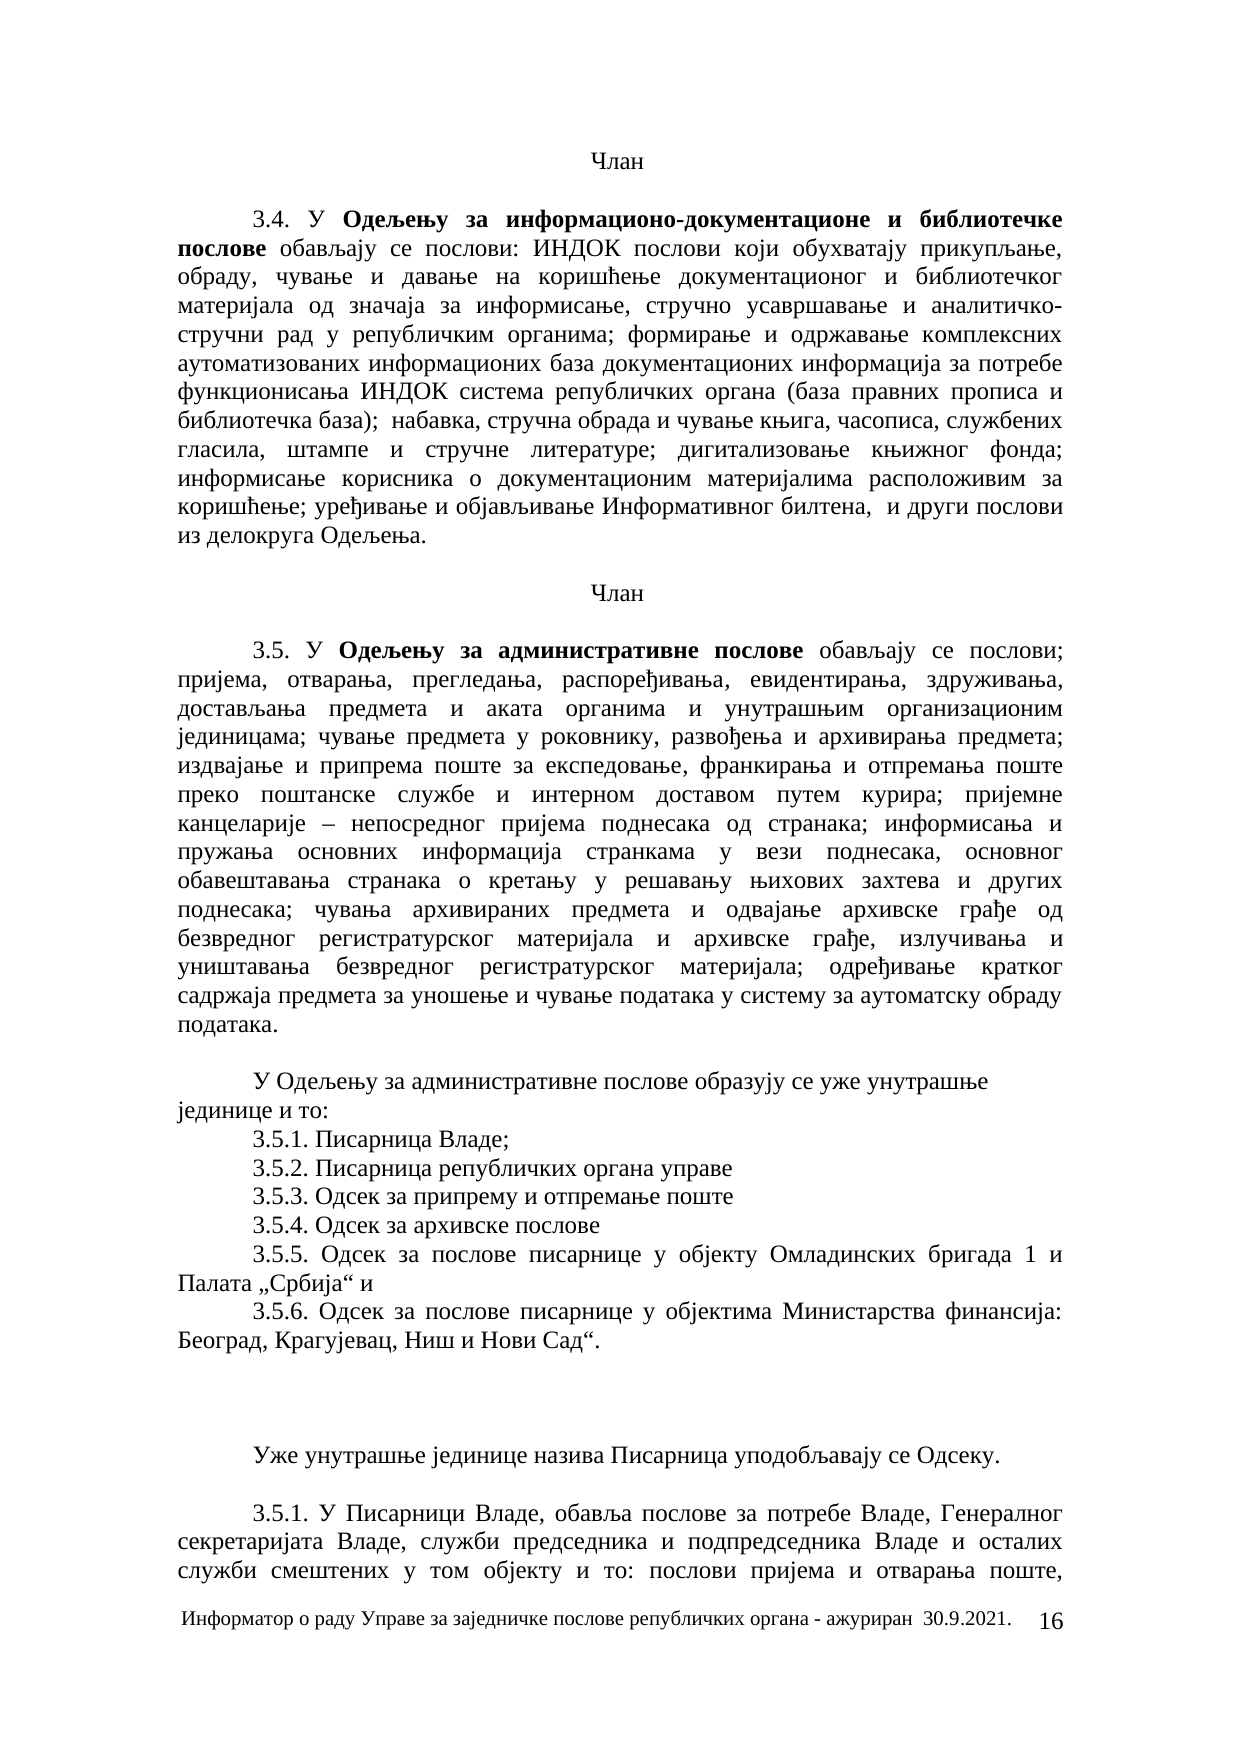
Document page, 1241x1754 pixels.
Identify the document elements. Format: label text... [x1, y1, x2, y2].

text Члан [177, 578, 1063, 606]
text 3.5.1. У Писарници Владе, обавља послове за потребе Владе, Генералног секретаријата Владе, служби председника и подпредседника Владе и осталих служби смештених у том објекту и то: послови пријема и отварања поште, [177, 1498, 1063, 1584]
text 3.5.5. Одсек за послове писарнице у објекту Омладинских бригада 1 и Палата „Србија“ и [177, 1239, 1063, 1296]
text У Одељењу за административне послове образују се уже унутрашње јединице и то: [177, 1066, 1063, 1124]
text 3.4. У Одељењу за информационо-документационе и библиотечке послове обављају се послови: ИНДОК послови који обухватају прикупљање, обраду, чување и давање на коришћење документационог и библиотечког материјала од значаја за информисање, стручно усавршавање и аналитичко-стручни рад у републичким органима; формирање и одржавање комплексних аутоматизованих информационих база документационих информација за потребе функционисања ИНДОК система републичких органа (база правних прописа и библиотечка база); набавка, стручна обрада и чување књига, часописа, службених гласила, штампе и стручне литературе; дигитализовање књижног фонда; информисање корисника о документационим материјалима расположивим за коришћење; уређивање и објављивање Информативног билтена, и други послови из делокруга Одељења. [177, 204, 1063, 549]
text 3.5.6. Одсек за послове писарнице у објектима Министарства финансија: Београд, Крагујевац, Ниш и Нови Сад“. [177, 1296, 1063, 1354]
text 3.5.1. Писарница Владе; [177, 1124, 1063, 1153]
text 3.5.2. Писарница републичких органа управе [177, 1153, 1063, 1181]
text Члан [177, 146, 1063, 175]
text 3.5. У Одељењу за административне послове обављају се послови; пријемa, отварања, прегледања, распоређивања, евидентирањa, здруживања, достављања предмета и аката органима и унутрашњим организационим јединицама; чување предмета у роковнику, развођењa и архивирањa предмета; издвајање и припрема поште за експедовање, франкирањa и отпремањa поште преко поштанске службе и интерном доставом путем курира; пријемне канцеларије – непосредног пријема поднесака од странака; информисања и пружања основних информација странкама у вези поднесака, основног обавештавања странака о кретању у решавању њихових захтева и других поднесака; чувањa архивираних предмета и одвајање архивске грађе од безвредног регистратурског материјала и архивске грађе, излучивањa и уништавањa безвредног регистратурског материјала; одређивање кратког садржаја предмета за уношење и чување података у систему за аутоматску обраду података. [177, 635, 1063, 1038]
text 3.5.4. Одсек за архивске послове [177, 1210, 1063, 1239]
text Уже унутрашње јединице назива Писарница уподобљавају се Одсеку. [177, 1440, 1063, 1469]
text 3.5.3. Одсек за припрему и отпремање поште [177, 1181, 1063, 1210]
